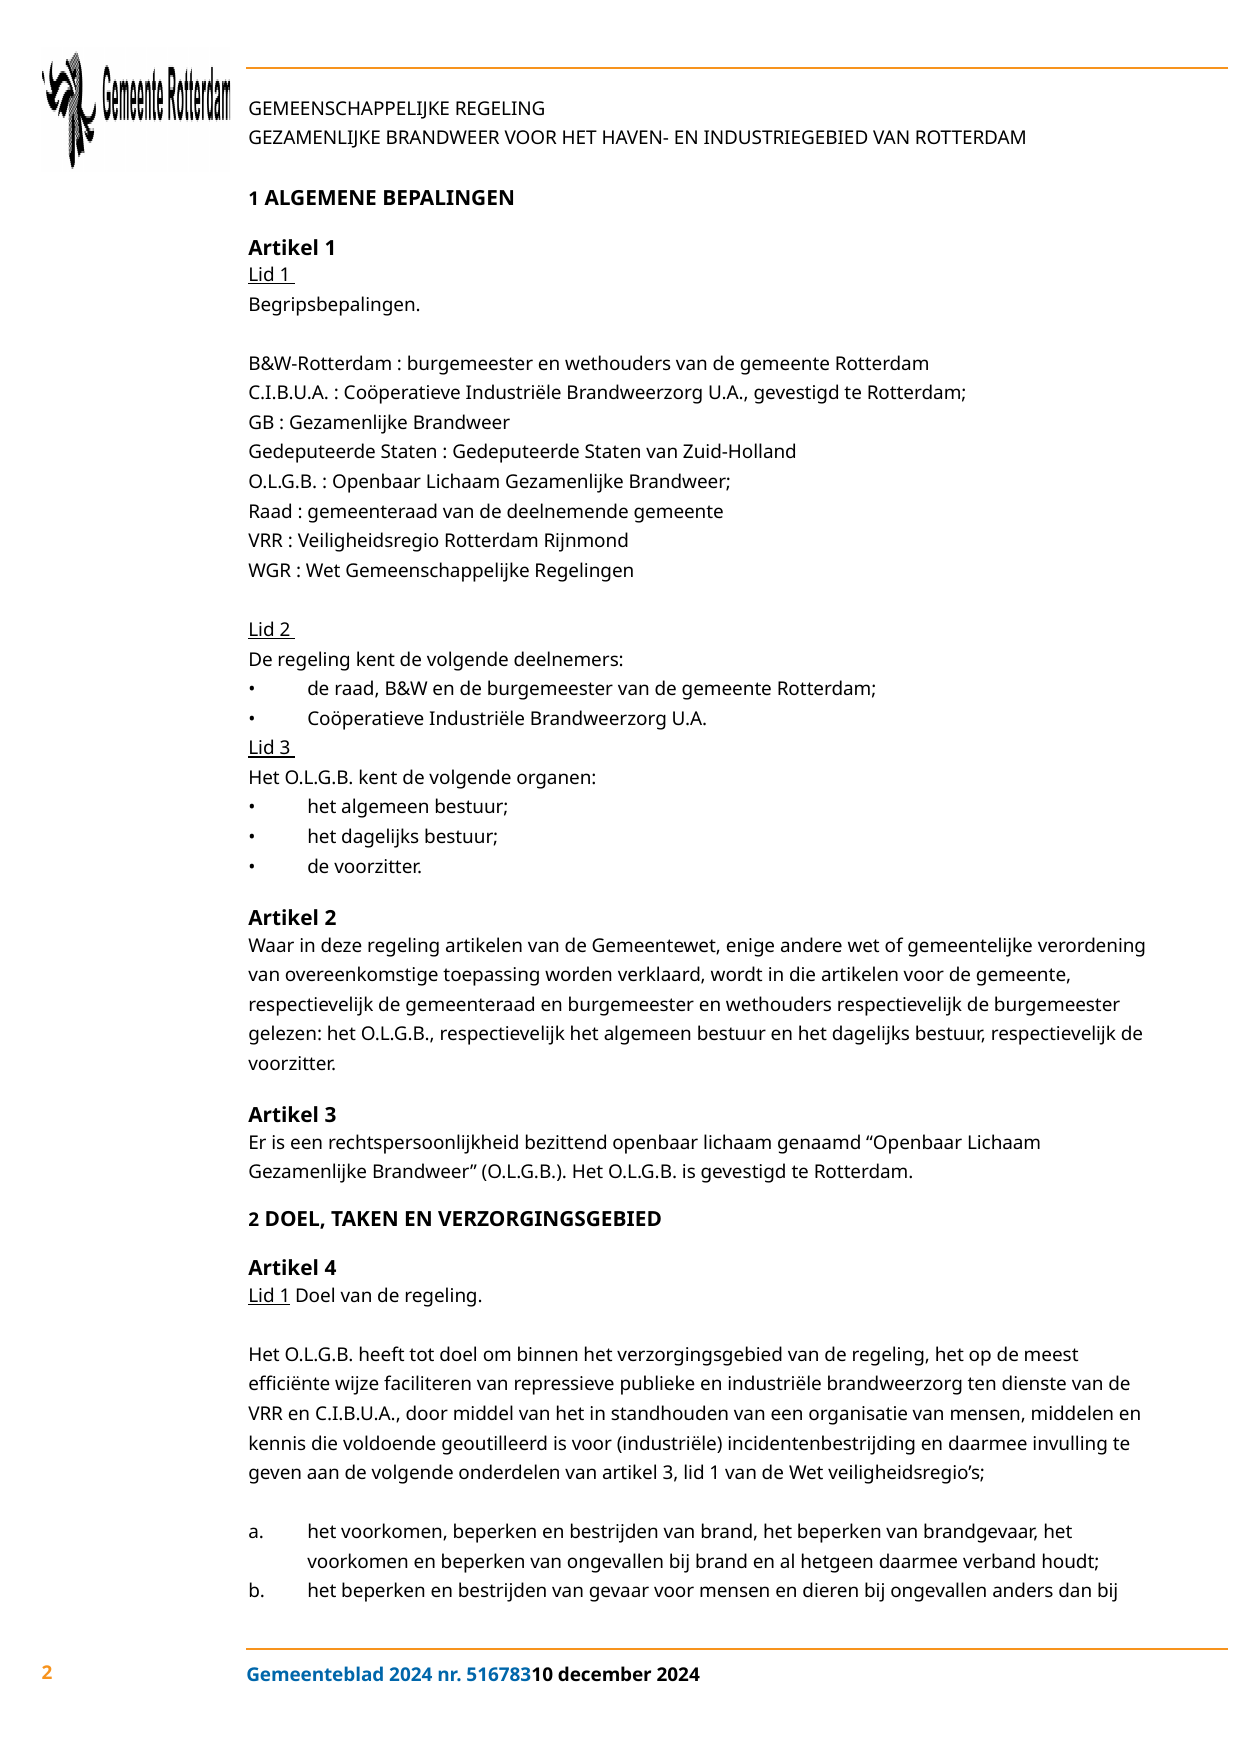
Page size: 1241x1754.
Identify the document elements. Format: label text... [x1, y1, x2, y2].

text Lid 3 [248, 734, 1152, 760]
text Raad : gemeenteraad van de deelnemende gemeente [248, 498, 1152, 524]
text Begripsbepalingen. [248, 291, 1152, 317]
list het dagelijks bestuur; [248, 823, 1152, 849]
text Gedeputeerde Staten : Gedeputeerde Staten van Zuid-Holland [248, 439, 1152, 464]
list de raad, B&W en de burgemeester van de gemeente Rotterdam; [248, 675, 1152, 701]
list het algemeen bestuur; [248, 794, 1152, 819]
text Artikel 1 [248, 233, 1152, 261]
text Het O.L.G.B. kent de volgende organen: [248, 764, 1152, 790]
text Lid 1 Doel van de regeling. [248, 1282, 1152, 1308]
list de voorzitter. [248, 853, 1152, 879]
text Lid 1 [248, 261, 1152, 287]
text GEMEENSCHAPPELIJKE REGELING [248, 95, 1152, 121]
text Er is een rechtspersoonlijkheid bezittend openbaar lichaam genaamd “Openbaar Lichaam Gezamenlijke Brandweer” (O.L.G.B.). Het O.L.G.B. is gevestigd te Rotterdam. [248, 1129, 1152, 1184]
text Artikel 3 [248, 1101, 1152, 1129]
text Waar in deze regeling artikelen van de Gemeentewet, enige andere wet of gemeentelijke verordening van overeenkomstige toepassing worden verklaard, wordt in die artikelen voor de gemeente, respectievelijk de gemeenteraad en burgemeester en wethouders respectievelijk de burgemeester gelezen: het O.L.G.B., respectievelijk het algemeen bestuur en het dagelijks bestuur, respectievelijk de voorzitter. [248, 932, 1152, 1076]
text Artikel 2 [248, 903, 1152, 932]
text 2 DOEL, TAKEN EN VERZORGINGSGEBIED [248, 1204, 1152, 1233]
text 1 ALGEMENE BEPALINGEN [248, 183, 1152, 212]
text VRR : Veiligheidsregio Rotterdam Rijnmond [248, 527, 1152, 553]
text Artikel 4 [248, 1253, 1152, 1282]
text GB : Gezamenlijke Brandweer [248, 409, 1152, 435]
text GEZAMENLIJKE BRANDWEER VOOR HET HAVEN- EN INDUSTRIEGEBIED VAN ROTTERDAM [248, 124, 1152, 150]
list Coöperatieve Industriële Brandweerzorg U.A. [248, 705, 1152, 731]
picture [41, 47, 231, 172]
list het voorkomen, beperken en bestrijden van brand, het beperken van brandgevaar, het voorkomen en beperken van ongevallen bij brand en al hetgeen daarmee verband houdt; [248, 1518, 1152, 1574]
text O.L.G.B. : Openbaar Lichaam Gezamenlijke Brandweer; [248, 468, 1152, 494]
list het beperken en bestrijden van gevaar voor mensen en dieren bij ongevallen anders dan bij [248, 1578, 1152, 1603]
text C.I.B.U.A. : Coöperatieve Industriële Brandweerzorg U.A., gevestigd te Rotterdam; [248, 379, 1152, 405]
text De regeling kent de volgende deelnemers: [248, 646, 1152, 672]
text WGR : Wet Gemeenschappelijke Regelingen [248, 557, 1152, 583]
text B&W-Rotterdam : burgemeester en wethouders van de gemeente Rotterdam [248, 350, 1152, 376]
text Het O.L.G.B. heeft tot doel om binnen het verzorgingsgebied van de regeling, het op de meest efficiënte wijze faciliteren van repressieve publieke en industriële brandweerzorg ten dienste van de VRR en C.I.B.U.A., door middel van het in standhouden van een organisatie van mensen, middelen en kennis die voldoende geoutilleerd is voor (industriële) incidentenbestrijding en daarmee invulling te geven aan de volgende onderdelen van artikel 3, lid 1 van de Wet veiligheidsregio’s; [248, 1341, 1152, 1485]
text Lid 2 [248, 616, 1152, 642]
